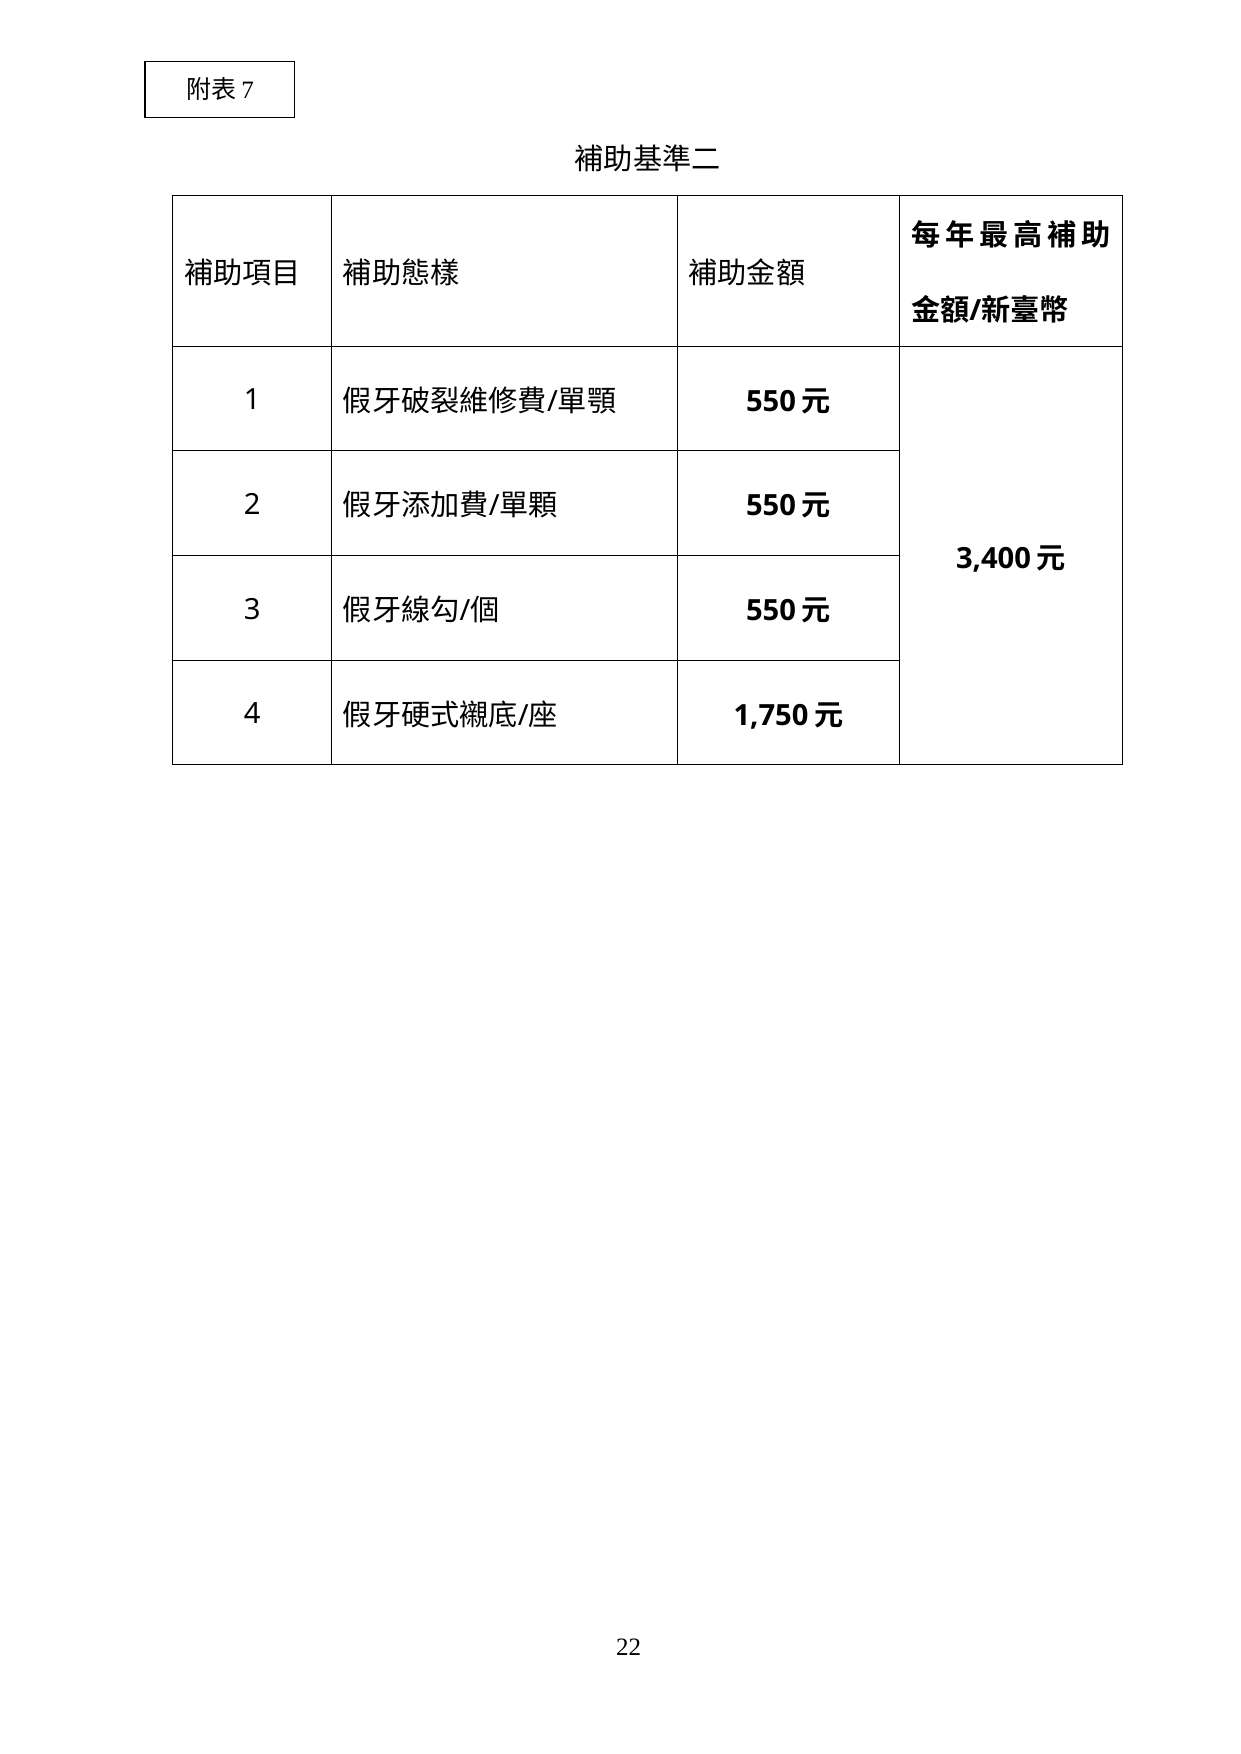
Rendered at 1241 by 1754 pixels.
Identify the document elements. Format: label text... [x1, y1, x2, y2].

table_header 補助金額 [678, 196, 899, 346]
text 補助基準二 [187, 119, 1107, 194]
table_cell 550元 [678, 556, 899, 660]
table_cell 3 [173, 556, 331, 660]
table_cell 2 [173, 451, 331, 555]
table_cell 假牙添加費/單顆 [332, 451, 677, 555]
table_cell 假牙破裂維修費/單顎 [332, 347, 677, 450]
table_cell 550元 [678, 451, 899, 555]
table_cell 3,400元 [900, 347, 1122, 764]
table_cell 假牙硬式襯底/座 [332, 661, 677, 764]
table_cell 4 [173, 661, 331, 764]
table_header 每年最高補助金額/新臺幣 [900, 196, 1122, 346]
table_cell 1,750元 [678, 661, 899, 764]
table_header 補助態樣 [332, 196, 677, 346]
table_cell 假牙線勾/個 [332, 556, 677, 660]
table_header 補助項目 [173, 196, 331, 346]
table_cell 550元 [678, 347, 899, 450]
table_cell 1 [173, 347, 331, 450]
text 附表7 [161, 70, 279, 106]
